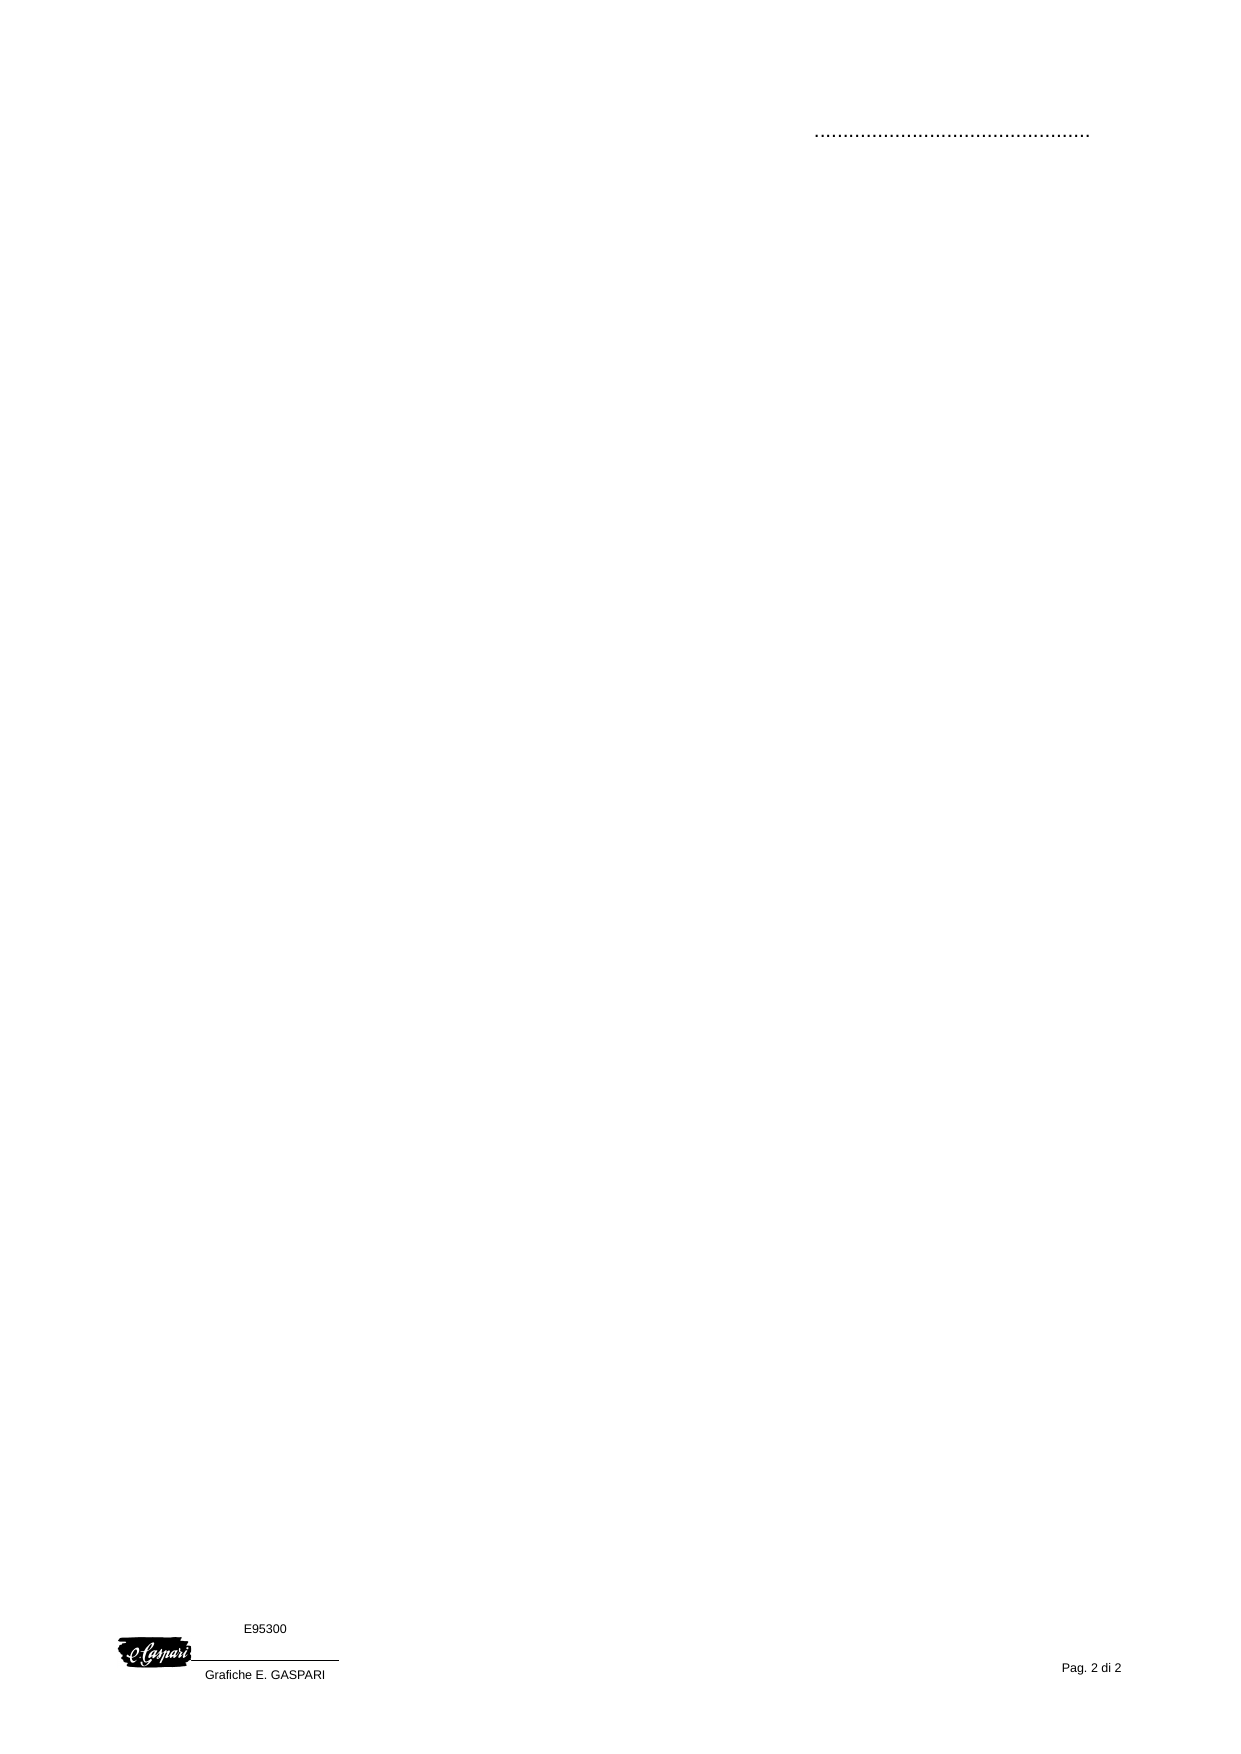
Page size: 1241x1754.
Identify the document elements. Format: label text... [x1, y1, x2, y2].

text ................................................ [783, 118, 1122, 142]
picture [117, 1636, 192, 1668]
